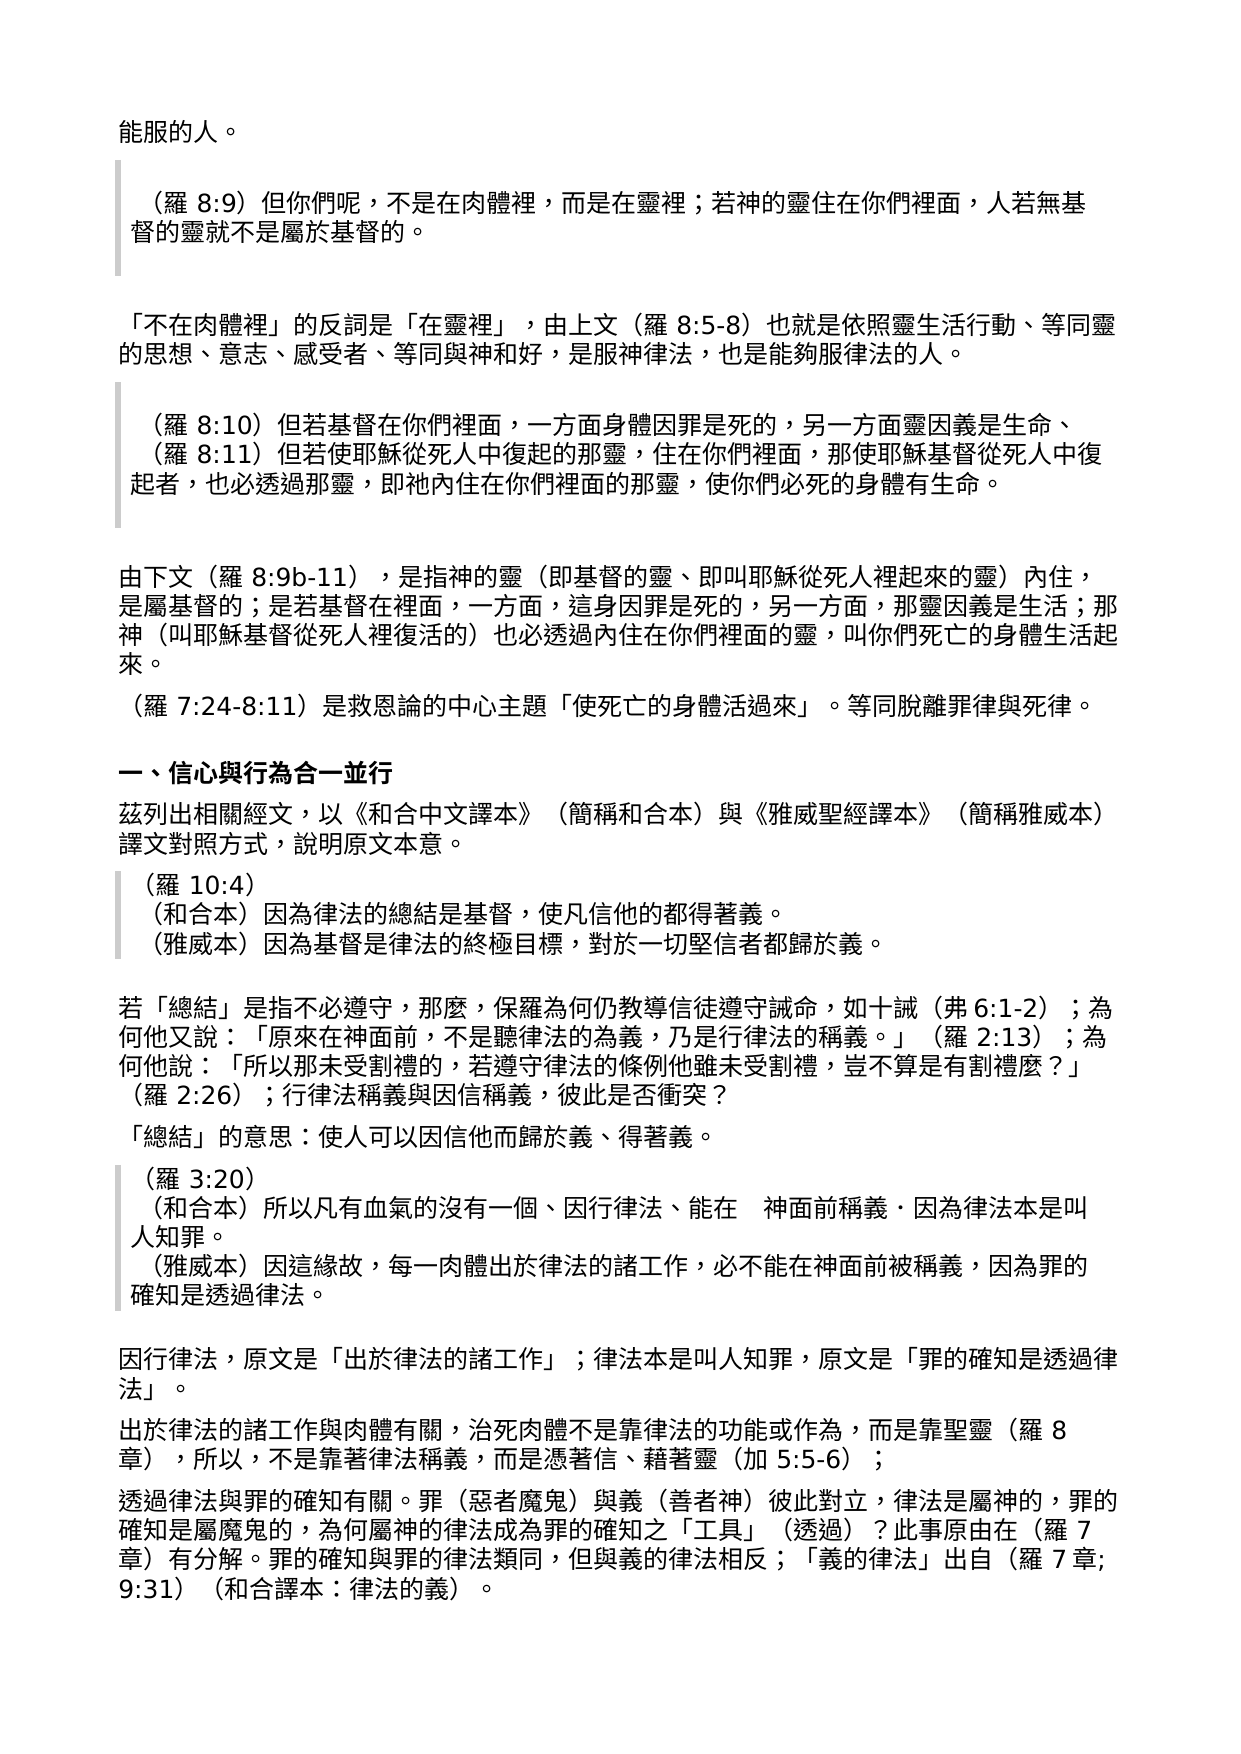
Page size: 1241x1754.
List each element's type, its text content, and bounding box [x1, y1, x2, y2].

text 透過律法與罪的確知有關。罪（惡者魔鬼）與義（善者神）彼此對立，律法是屬神的，罪的確知是屬魔鬼的，為何屬神的律法成為罪的確知之「工具」（透過）？此事原由在（羅 7章）有分解。罪的確知與罪的律法類同，但與義的律法相反；「義的律法」出自（羅 7章; 9:31）（和合譯本：律法的義）。 [118, 1487, 1122, 1604]
subtitle 一、信心與行為合一並行 [118, 759, 1122, 788]
text 出於律法的諸工作與肉體有關，治死肉體不是靠律法的功能或作為，而是靠聖靈（羅 8章），所以，不是靠著律法稱義，而是憑著信、藉著靈（加 5:5-6）； [118, 1416, 1122, 1475]
table_header （羅 8:9）但你們呢，不是在肉體裡，而是在靈裡；若神的靈住在你們裡面，人若無基督的靈就不是屬於基督的。 [121, 160, 1122, 276]
table_header （羅 3:20） （和合本）所以凡有血氣的沒有一個、因行律法、能在 神面前稱義．因為律法本是叫人知罪。 （雅威本）因這緣故，每一肉體出於律法的諸工作，必不能在神面前被稱義，因為罪的確知是透過律法。 [121, 1165, 1122, 1311]
text （羅 7:24-8:11）是救恩論的中心主題「使死亡的身體活過來」。等同脫離罪律與死律。 [118, 692, 1122, 721]
table_header （羅 10:4） （和合本）因為律法的總結是基督，使凡信他的都得著義。 （雅威本）因為基督是律法的終極目標，對於一切堅信者都歸於義。 [121, 871, 1122, 959]
text 「總結」的意思：使人可以因信他而歸於義、得著義。 [118, 1123, 1122, 1152]
text 茲列出相關經文，以《和合中文譯本》（簡稱和合本）與《雅威聖經譯本》（簡稱雅威本）譯文對照方式，說明原文本意。 [118, 801, 1122, 859]
text 若「總結」是指不必遵守，那麼，保羅為何仍教導信徒遵守誡命，如十誡（弗6:1-2）；為何他又說：「原來在神面前，不是聽律法的為義，乃是行律法的稱義。」（羅 2:13）；為何他說：「所以那未受割禮的，若遵守律法的條例他雖未受割禮，豈不算是有割禮麼？」（羅 2:26）；行律法稱義與因信稱義，彼此是否衝突？ [118, 994, 1122, 1111]
text 由下文（羅 8:9b-11），是指神的靈（即基督的靈、即叫耶穌從死人裡起來的靈）內住，是屬基督的；是若基督在裡面，一方面，這身因罪是死的，另一方面，那靈因義是生活；那神（叫耶穌基督從死人裡復活的）也必透過內住在你們裡面的靈，叫你們死亡的身體生活起來。 [118, 563, 1122, 680]
text 因行律法，原文是「出於律法的諸工作」；律法本是叫人知罪，原文是「罪的確知是透過律法」。 [118, 1346, 1122, 1404]
table_header （羅 8:10）但若基督在你們裡面，一方面身體因罪是死的，另一方面靈因義是生命、 （羅 8:11）但若使耶穌從死人中復起的那靈，住在你們裡面，那使耶穌基督從死人中復起者，也必透過那靈，即祂內住在你們裡面的那靈，使你們必死的身體有生命。 [121, 382, 1122, 528]
text 能服的人。 [118, 118, 1122, 147]
text 「不在肉體裡」的反詞是「在靈裡」，由上文（羅 8:5-8）也就是依照靈生活行動、等同靈的思想、意志、感受者、等同與神和好，是服神律法，也是能夠服律法的人。 [118, 311, 1122, 370]
